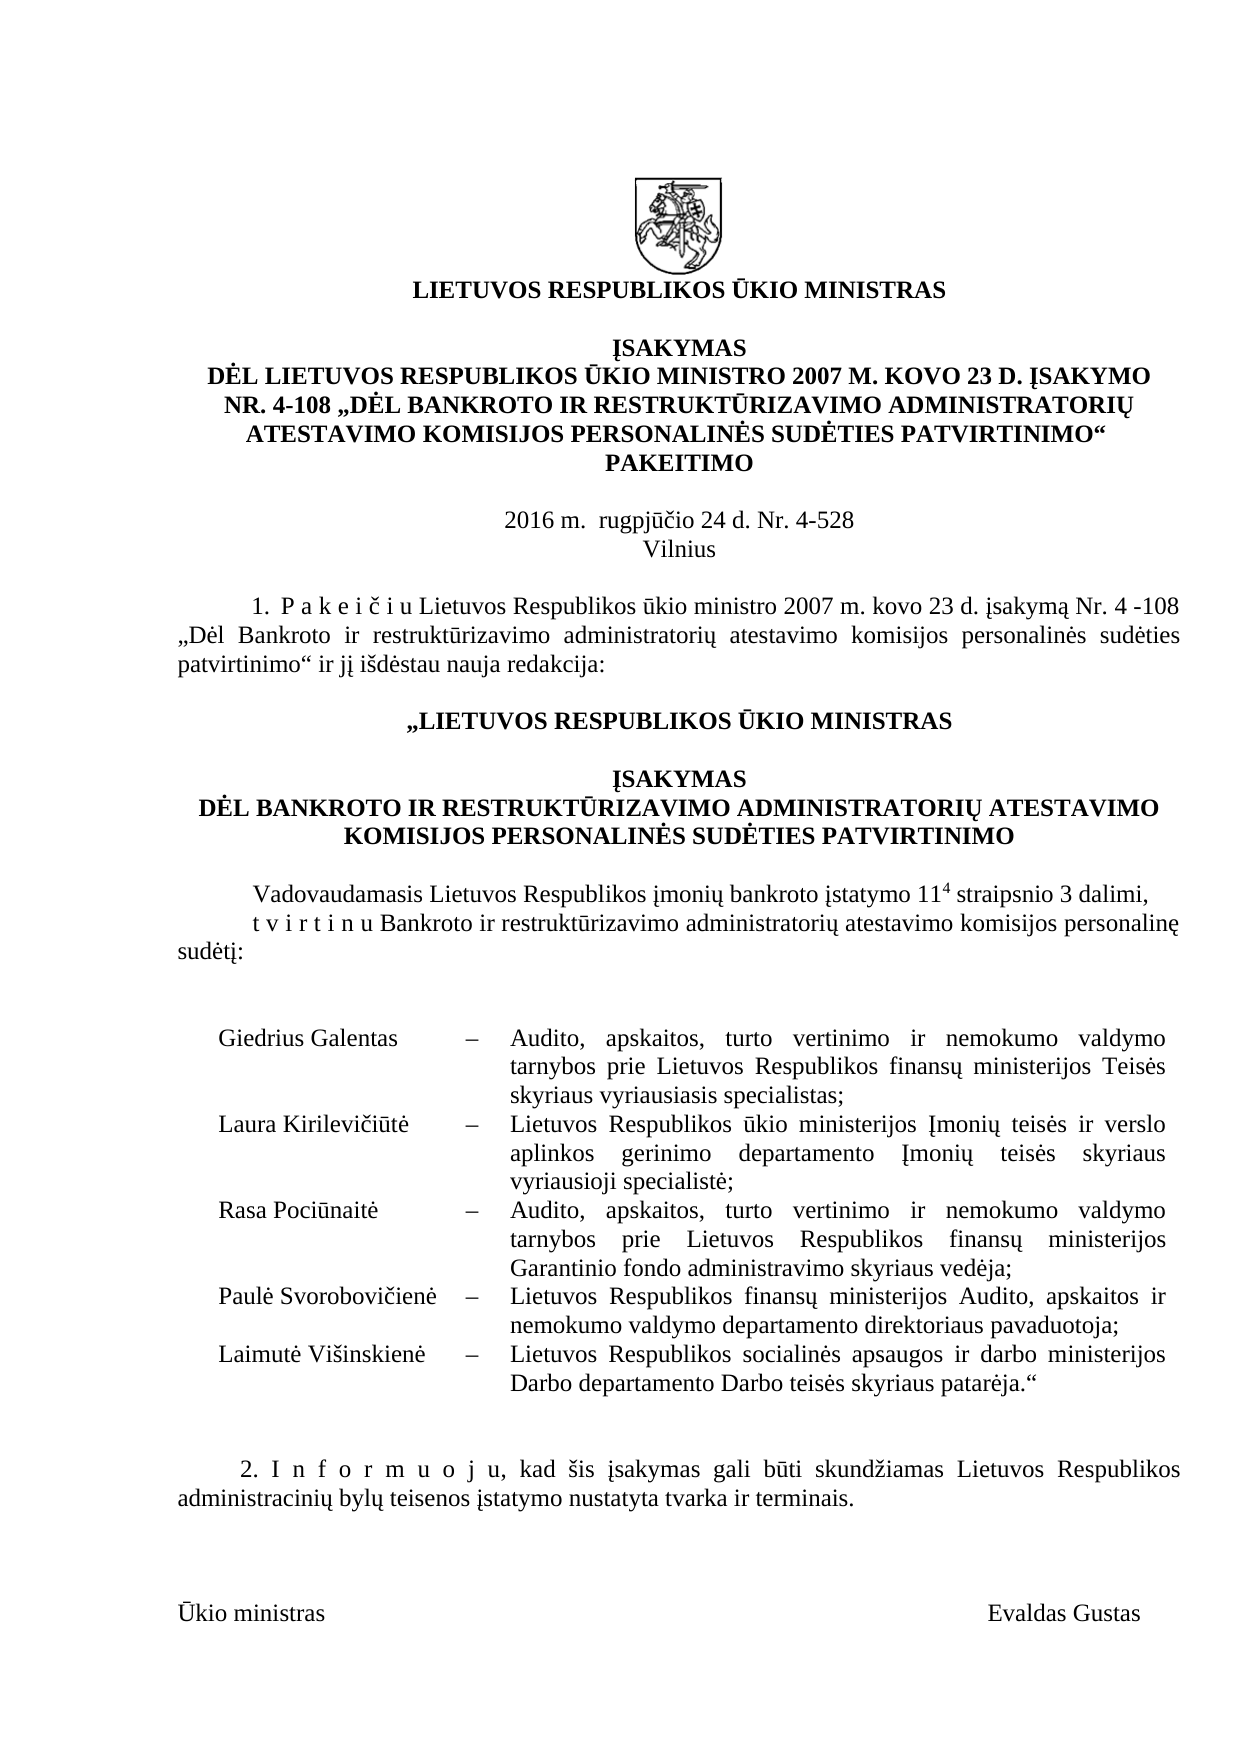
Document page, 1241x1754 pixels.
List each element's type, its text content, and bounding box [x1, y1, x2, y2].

text ĮSAKYMAS [177, 764, 1181, 793]
table_cell Paulė Svorobovičienė [177, 1281, 454, 1339]
text Vilnius [177, 534, 1181, 563]
text „LIETUVOS RESPUBLIKOS ŪKIO MINISTRAS [177, 706, 1181, 735]
table_cell – [454, 1339, 498, 1425]
table_cell Laimutė Višinskienė [177, 1339, 454, 1425]
table_header Giedrius Galentas [177, 1023, 454, 1109]
text dėl bankroto ir restruktūrizavimo administratorių atestavimo komisijos personalinės sudėties patvirtinimo [177, 793, 1181, 850]
text LIETUVOS RESPUBLIKOS ŪKIO MINISTRAS [177, 275, 1181, 304]
text t v i r t i n u Bankroto ir restruktūrizavimo administratorių atestavimo komisijos personalinę sudėtį: [177, 908, 1181, 965]
text Ūkio ministras Evaldas Gustas [177, 1598, 1181, 1626]
text Vadovaudamasis Lietuvos Respublikos įmonių bankroto įstatymo 114 straipsnio 3 dalimi, [177, 879, 1181, 908]
table_cell – [454, 1195, 498, 1281]
table_cell Lietuvos Respublikos socialinės apsaugos ir darbo ministerijos Darbo departamento Darbo teisės skyriaus patarėja.“ [499, 1339, 1178, 1425]
table_cell – [454, 1109, 498, 1195]
table_cell Lietuvos Respublikos finansų ministerijos Audito, apskaitos ir nemokumo valdymo departamento direktoriaus pavaduotoja; [499, 1281, 1178, 1339]
text dėl lietuvos respublikos ūkio ministro 2007 m. kovo 23 d. įsakymo Nr. 4-108 „Dėl bankroto ir restruktūrizavimo administratorių atestavimo komisijos PERSONALINĖS sudėties patvirtinimo“ [177, 361, 1181, 448]
table_cell Lietuvos Respublikos ūkio ministerijos Įmonių teisės ir verslo aplinkos gerinimo departamento Įmonių teisės skyriaus vyriausioji specialistė; [499, 1109, 1178, 1195]
table_header – [454, 1023, 498, 1109]
text 1. P a k e i č i u Lietuvos Respublikos ūkio ministro 2007 m. kovo 23 d. įsakymą Nr. 4 -108 „Dėl Bankroto ir restruktūrizavimo administratorių atestavimo komisijos personalinės sudėties patvirtinimo“ ir jį išdėstau nauja redakcija: [177, 591, 1181, 678]
table_cell – [454, 1281, 498, 1339]
table_cell Rasa Pociūnaitė [177, 1195, 454, 1281]
table_cell Audito, apskaitos, turto vertinimo ir nemokumo valdymo tarnybos prie Lietuvos Respublikos finansų ministerijos Garantinio fondo administravimo skyriaus vedėja; [499, 1195, 1178, 1281]
text 2016 m. rugpjūčio 24 d. Nr. 4-528 [177, 505, 1181, 534]
table_header Audito, apskaitos, turto vertinimo ir nemokumo valdymo tarnybos prie Lietuvos Respublikos finansų ministerijos Teisės skyriaus vyriausiasis specialistas; [499, 1023, 1178, 1109]
text ĮSAKYMAS [177, 333, 1181, 361]
table_cell Laura Kirilevičiūtė [177, 1109, 454, 1195]
text PAKEITIMO [177, 448, 1181, 476]
text 2. I n f o r m u o j u, kad šis įsakymas gali būti skundžiamas Lietuvos Respublikos administracinių bylų teisenos įstatymo nustatyta tvarka ir terminais. [177, 1454, 1181, 1511]
